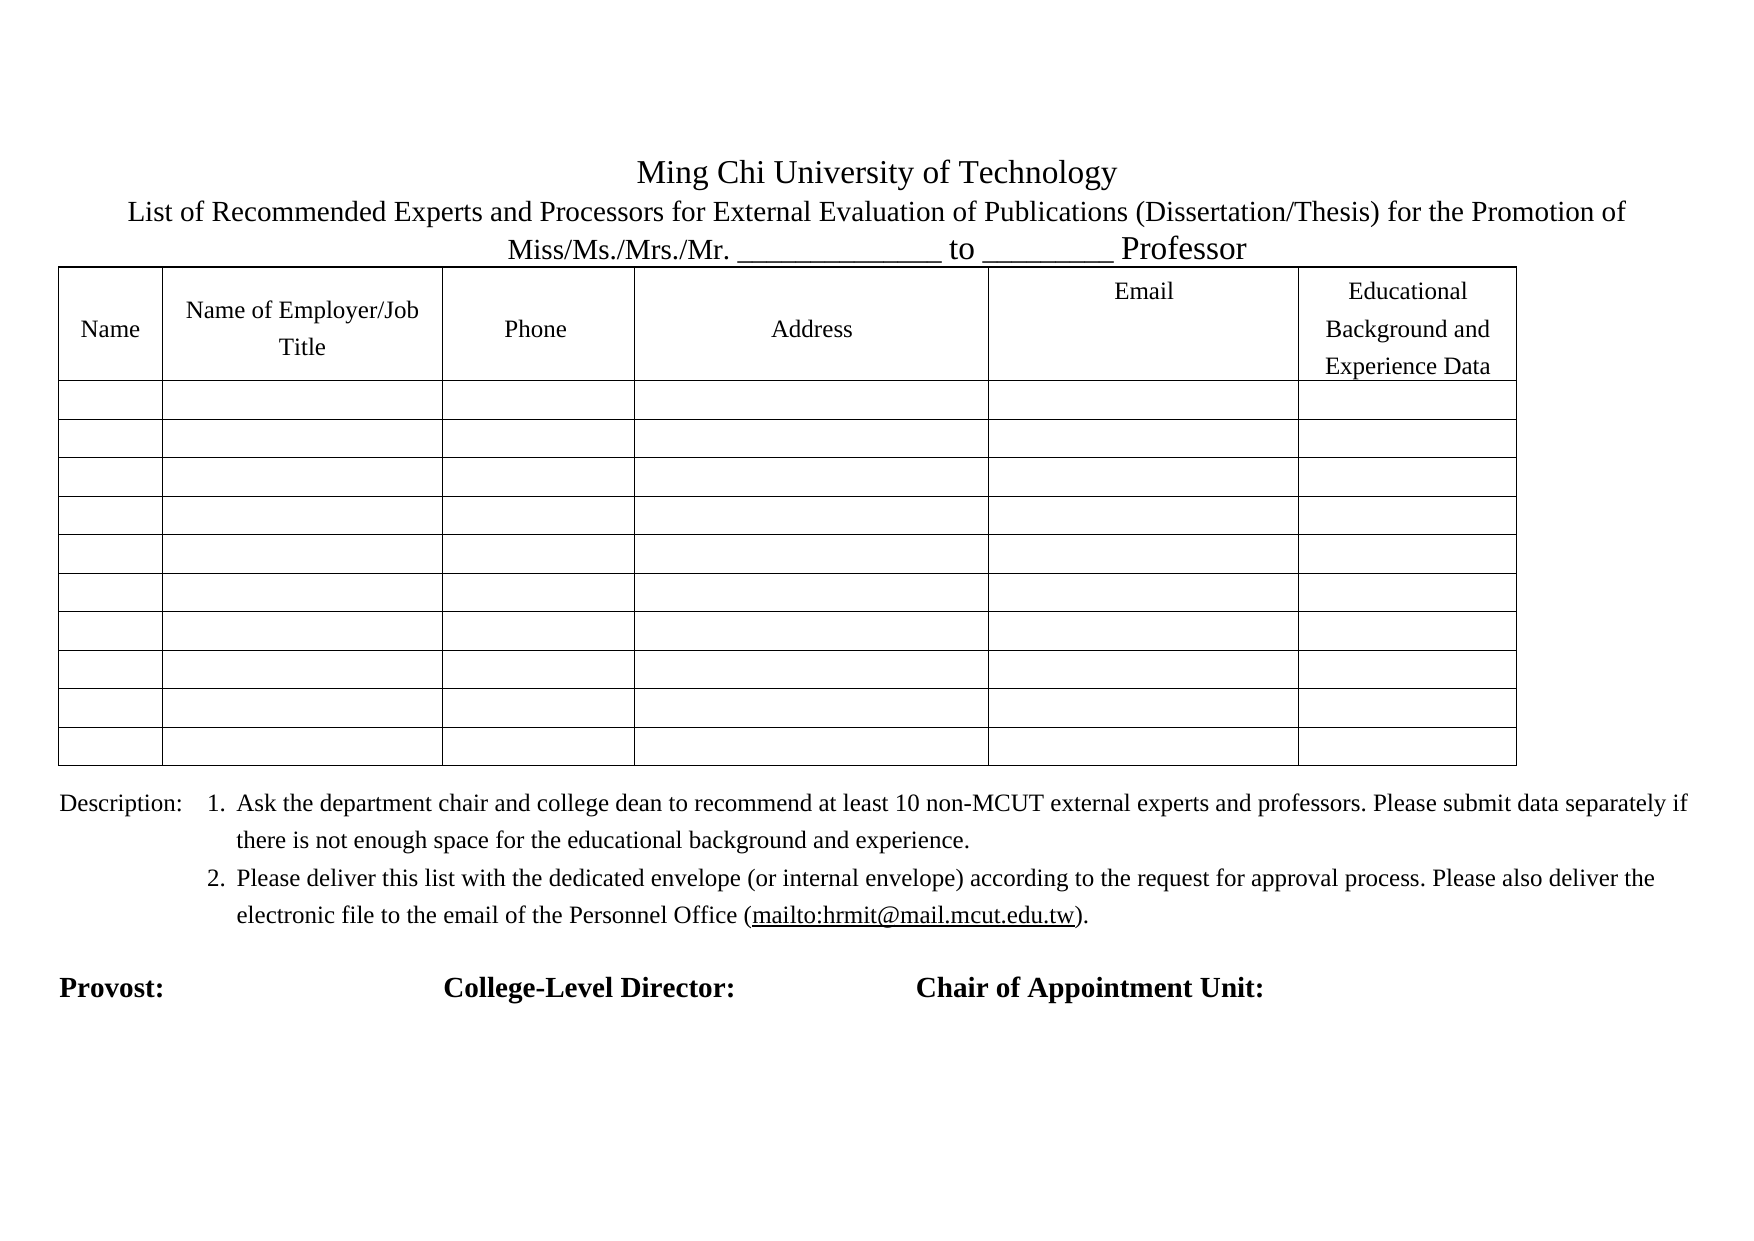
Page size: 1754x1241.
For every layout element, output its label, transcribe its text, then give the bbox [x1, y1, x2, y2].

table_cell [163, 651, 442, 688]
text 2. Please deliver this list with the dedicated envelope (or internal envelope) according to the request for approval process. Please also deliver the electronic file to the email of the Personnel Office (mailto:hrmit@mail.mcut.edu.tw). [207, 854, 1695, 929]
table_cell [989, 612, 1298, 650]
table_cell [59, 458, 162, 496]
table_header Address [635, 268, 988, 380]
table_cell [1299, 574, 1516, 611]
text List of Recommended Experts and Processors for External Evaluation of Publications (Dissertation/Thesis) for the Promotion of Miss/Ms./Mrs./Mr. ______________ to _________ Professor [59, 191, 1695, 266]
table_cell [163, 535, 442, 573]
table_cell [59, 612, 162, 650]
table_cell [989, 651, 1298, 688]
table_cell [163, 381, 442, 418]
table_cell [443, 728, 634, 765]
table_cell [635, 535, 988, 573]
table_cell [989, 689, 1298, 727]
table_header Name [59, 268, 162, 380]
table_cell [443, 420, 634, 457]
text Provost: College-Level Director: Chair of Appointment Unit: [59, 966, 1695, 1004]
table_cell [989, 458, 1298, 496]
table_cell [635, 420, 988, 457]
table_cell [443, 381, 634, 418]
text Ming Chi University of Technology [59, 152, 1695, 191]
table_cell [59, 497, 162, 534]
text Description: 1. Ask the department chair and college dean to recommend at least 10 non-MCUT external experts and professors. Please submit data separately if there is not enough space for the educational background and experience. [59, 779, 1695, 854]
table_header Name of Employer/Job Title [163, 268, 442, 380]
table_cell [635, 612, 988, 650]
table_cell [1299, 728, 1516, 765]
table_cell [635, 651, 988, 688]
table_cell [163, 574, 442, 611]
table_cell [163, 612, 442, 650]
table_cell [163, 728, 442, 765]
table_cell [59, 535, 162, 573]
table_cell [163, 458, 442, 496]
table_cell [163, 497, 442, 534]
table_cell [443, 612, 634, 650]
table_cell [443, 535, 634, 573]
table_cell [59, 574, 162, 611]
table_cell [1299, 651, 1516, 688]
table_cell [443, 651, 634, 688]
table_cell [635, 689, 988, 727]
table_cell [1299, 420, 1516, 457]
table_cell [635, 458, 988, 496]
table_cell [989, 574, 1298, 611]
table_cell [1299, 497, 1516, 534]
table_cell [59, 728, 162, 765]
table_cell [635, 574, 988, 611]
table_cell [59, 420, 162, 457]
table_cell [443, 574, 634, 611]
table_cell [59, 651, 162, 688]
table_cell [989, 497, 1298, 534]
table_header Educational Background and Experience Data [1299, 268, 1516, 380]
table_header Email [989, 268, 1298, 380]
table_cell [443, 458, 634, 496]
table_cell [1299, 381, 1516, 418]
table_header Phone [443, 268, 634, 380]
table_cell [1299, 535, 1516, 573]
table_cell [163, 420, 442, 457]
table_cell [989, 535, 1298, 573]
table_cell [59, 381, 162, 418]
table_cell [443, 689, 634, 727]
table_cell [635, 381, 988, 418]
table_cell [989, 728, 1298, 765]
table_cell [1299, 458, 1516, 496]
table_cell [989, 420, 1298, 457]
table_cell [1299, 689, 1516, 727]
table_cell [59, 689, 162, 727]
table_cell [635, 497, 988, 534]
table_cell [635, 728, 988, 765]
table_cell [989, 381, 1298, 418]
table_cell [443, 497, 634, 534]
table_cell [163, 689, 442, 727]
table_cell [1299, 612, 1516, 650]
